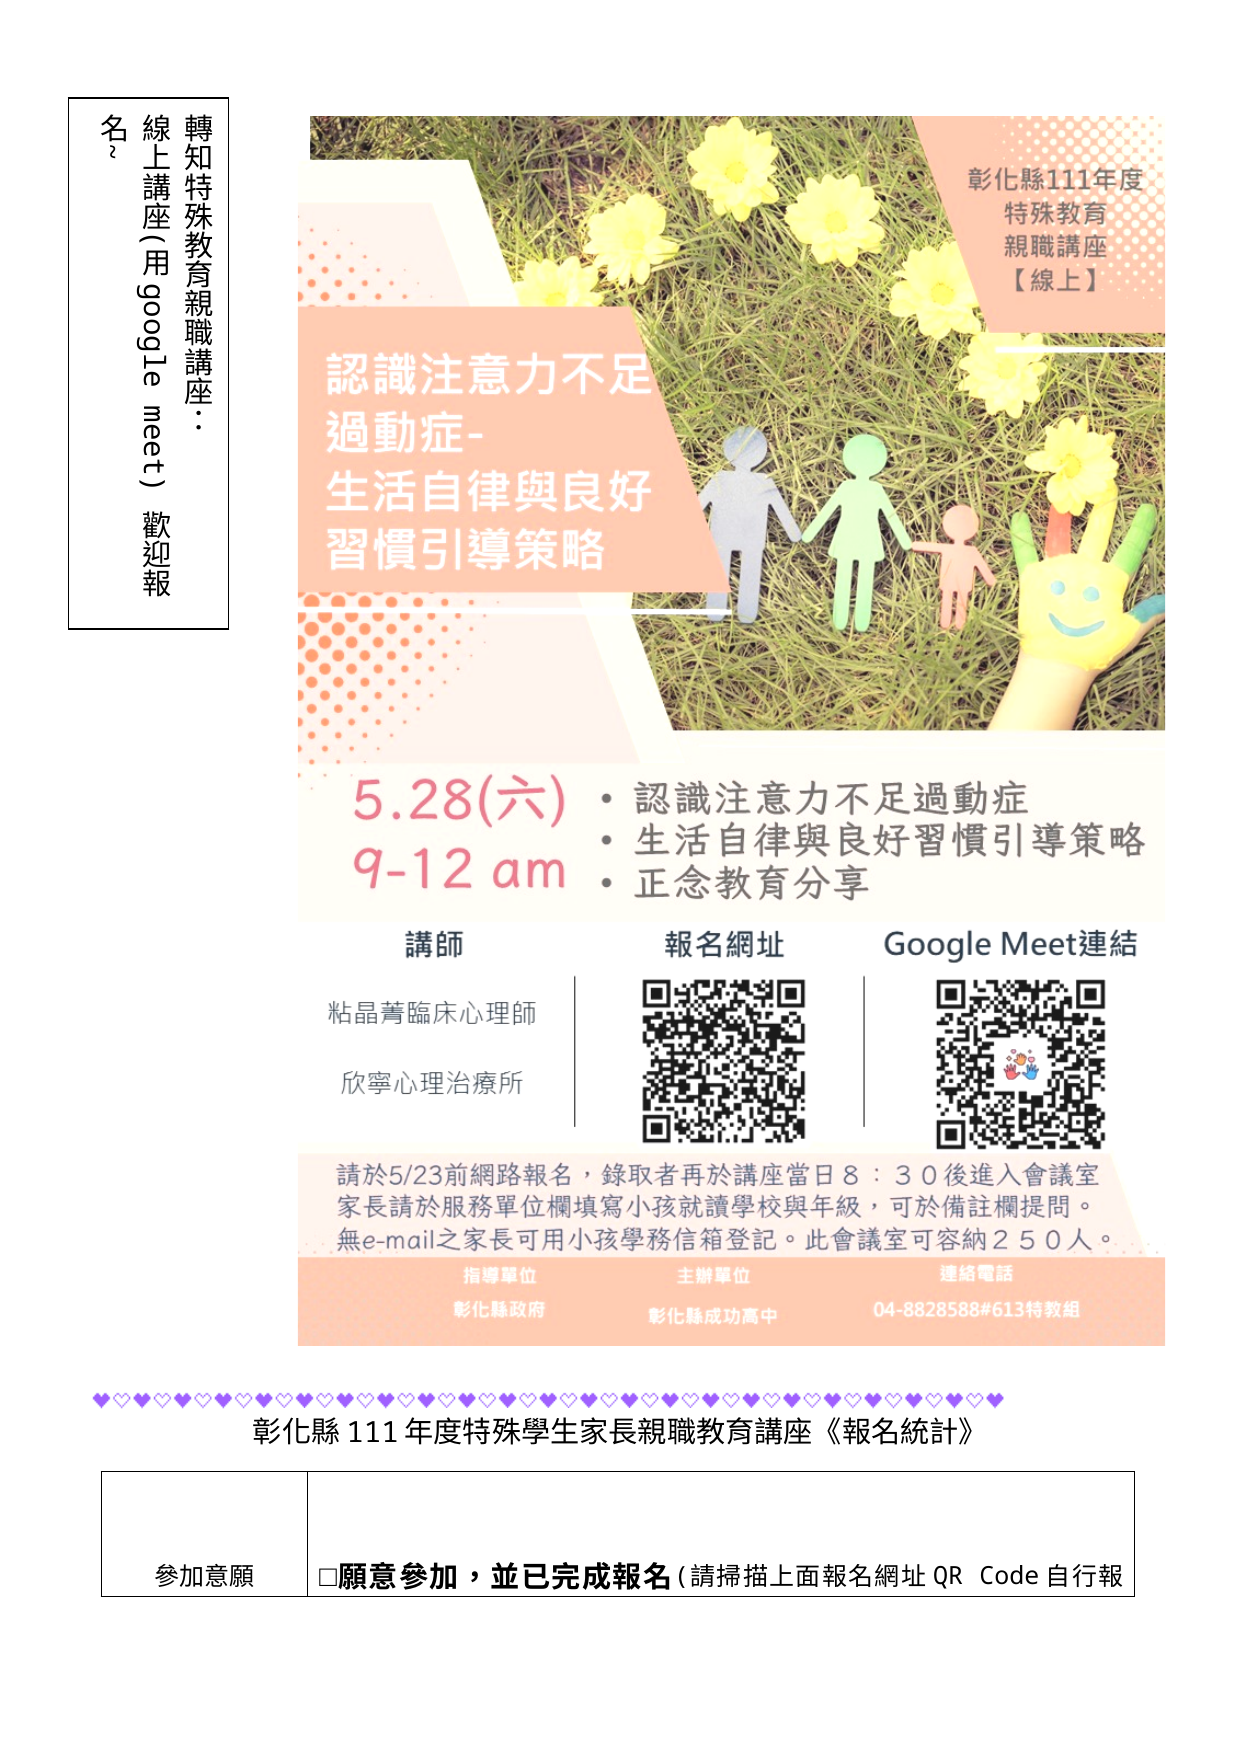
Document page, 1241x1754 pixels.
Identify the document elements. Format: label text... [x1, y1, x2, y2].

table_header □願意參加，並已完成報名(請掃描上面報名網址QR Code自行報 [308, 1472, 1134, 1596]
text 線上講座(用google meet) 歡迎報名~ [93, 114, 178, 613]
text 轉知特殊教育親職講座： [178, 114, 220, 613]
table_header 參加意願 [102, 1472, 307, 1596]
text 彰化縣111年度特殊學生家長親職教育講座《報名統計》 [75, 1408, 1165, 1451]
